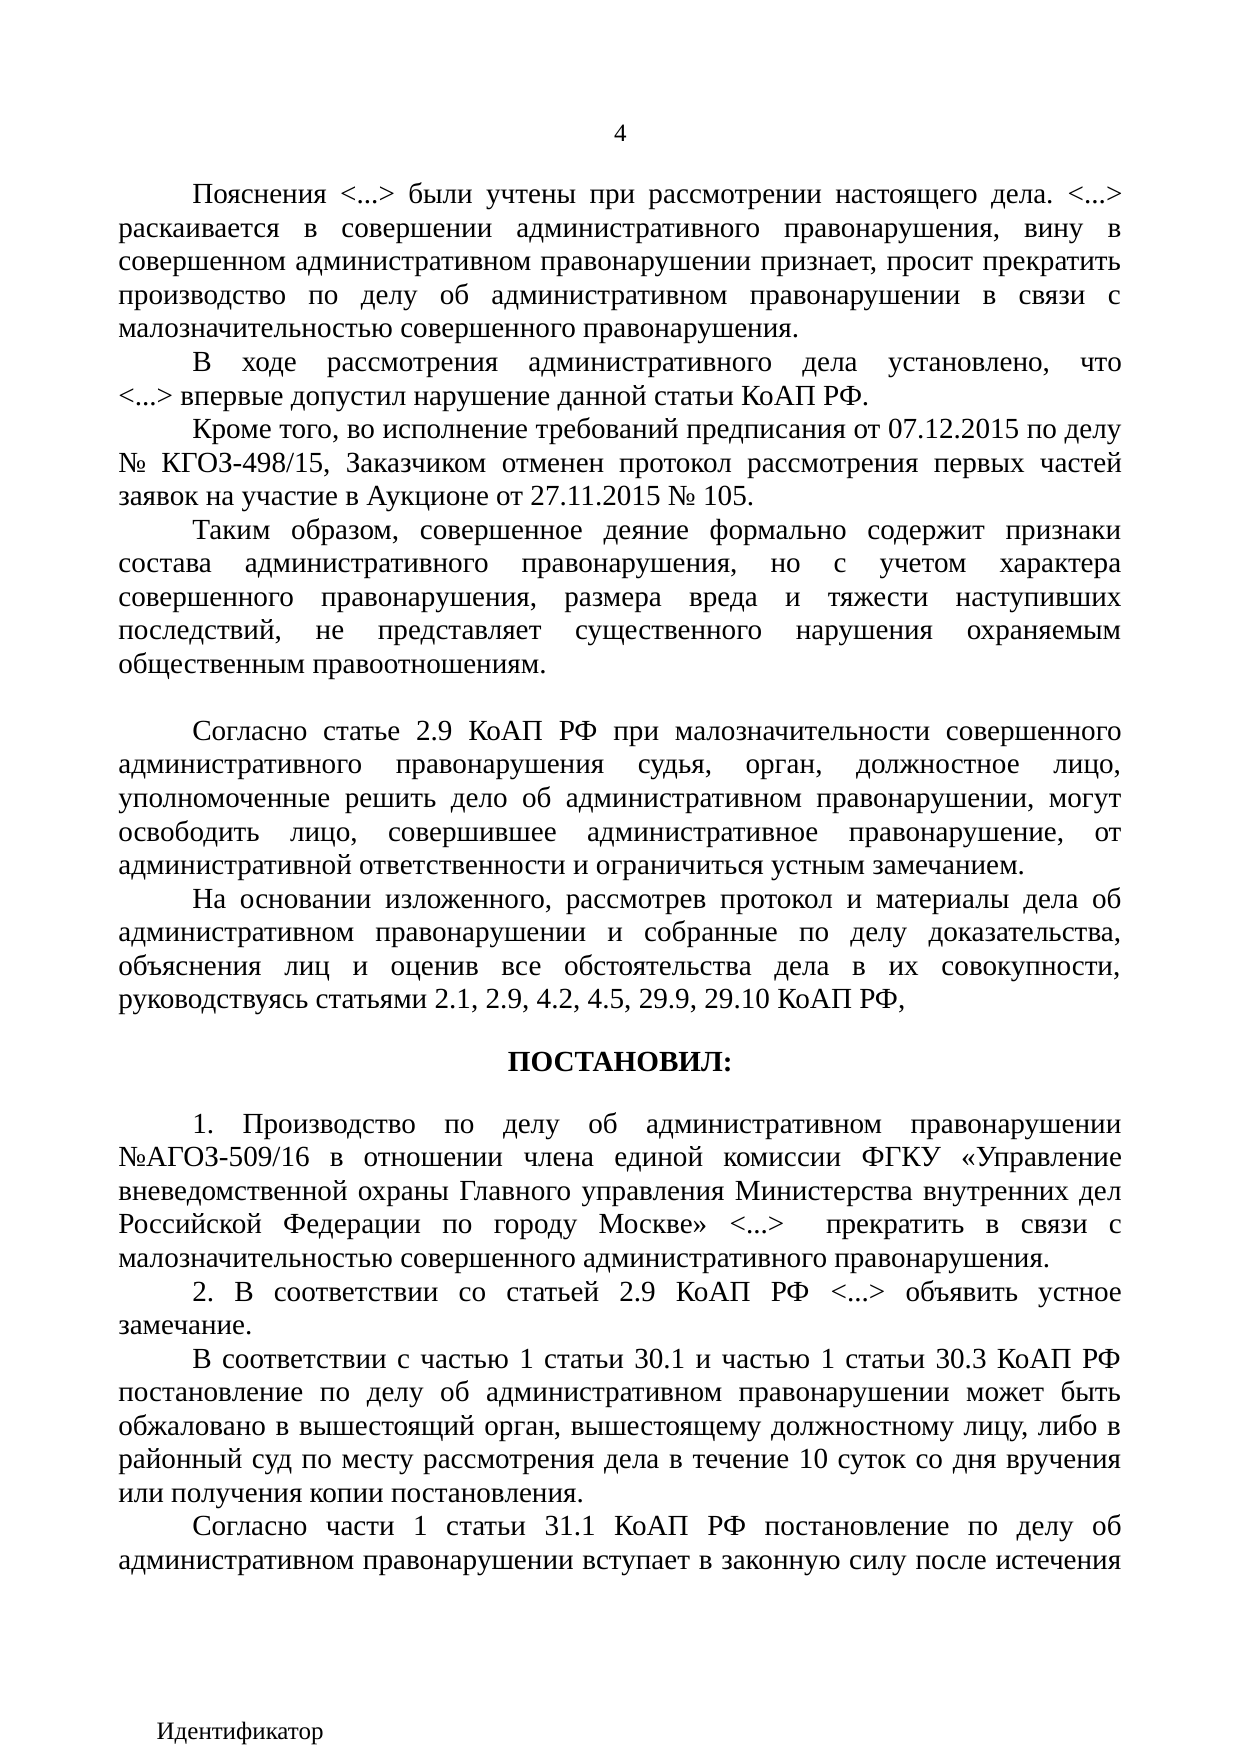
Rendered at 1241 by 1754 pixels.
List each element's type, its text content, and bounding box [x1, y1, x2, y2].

text 2. В соответствии со статьей 2.9 КоАП РФ <...> объявить устное замечание. [118, 1274, 1122, 1341]
text Пояснения <...> были учтены при рассмотрении настоящего дела. <...> раскаивается в совершении административного правонарушения, вину в совершенном административном правонарушении признает, просит прекратить производство по делу об административном правонарушении в связи с малозначительностью совершенного правонарушения. [118, 176, 1122, 344]
text Таким образом, совершенное деяние формально содержит признаки состава административного правонарушения, но с учетом характера совершенного правонарушения, размера вреда и тяжести наступивших последствий, не представляет существенного нарушения охраняемым общественным правоотношениям. [118, 512, 1122, 679]
text Согласно статье 2.9 КоАП РФ при малозначительности совершенного административного правонарушения судья, орган, должностное лицо, уполномоченные решить дело об административном правонарушении, могут освободить лицо, совершившее административное правонарушение, от административной ответственности и ограничиться устным замечанием. [118, 713, 1122, 881]
text На основании изложенного, рассмотрев протокол и материалы дела об административном правонарушении и собранные по делу доказательства, объяснения лиц и оценив все обстоятельства дела в их совокупности, руководствуясь статьями 2.1, 2.9, 4.2, 4.5, 29.9, 29.10 КоАП РФ, [118, 881, 1122, 1015]
text Кроме того, во исполнение требований предписания от 07.12.2015 по делу № КГОЗ-498/15, Заказчиком отменен протокол рассмотрения первых частей заявок на участие в Аукционе от 27.11.2015 № 105. [118, 411, 1122, 512]
text ПОСТАНОВИЛ: [118, 1044, 1122, 1077]
text В ходе рассмотрения административного дела установлено, что <...> впервые допустил нарушение данной статьи КоАП РФ. [118, 344, 1122, 411]
text 1. Производство по делу об административном правонарушении №АГОЗ-509/16 в отношении члена единой комиссии ФГКУ «Управление вневедомственной охраны Главного управления Министерства внутренних дел Российской Федерации по городу Москве» <...> прекратить в связи с малозначительностью совершенного административного правонарушения. [118, 1106, 1122, 1274]
text В соответствии с частью 1 статьи 30.1 и частью 1 статьи 30.3 КоАП РФ постановление по делу об административном правонарушении может быть обжаловано в вышестоящий орган, вышестоящему должностному лицу, либо в районный суд по месту рассмотрения дела в течение 10 суток со дня вручения или получения копии постановления. [118, 1341, 1122, 1508]
text Согласно части 1 статьи 31.1 КоАП РФ постановление по делу об административном правонарушении вступает в законную силу после истечения [118, 1508, 1122, 1576]
